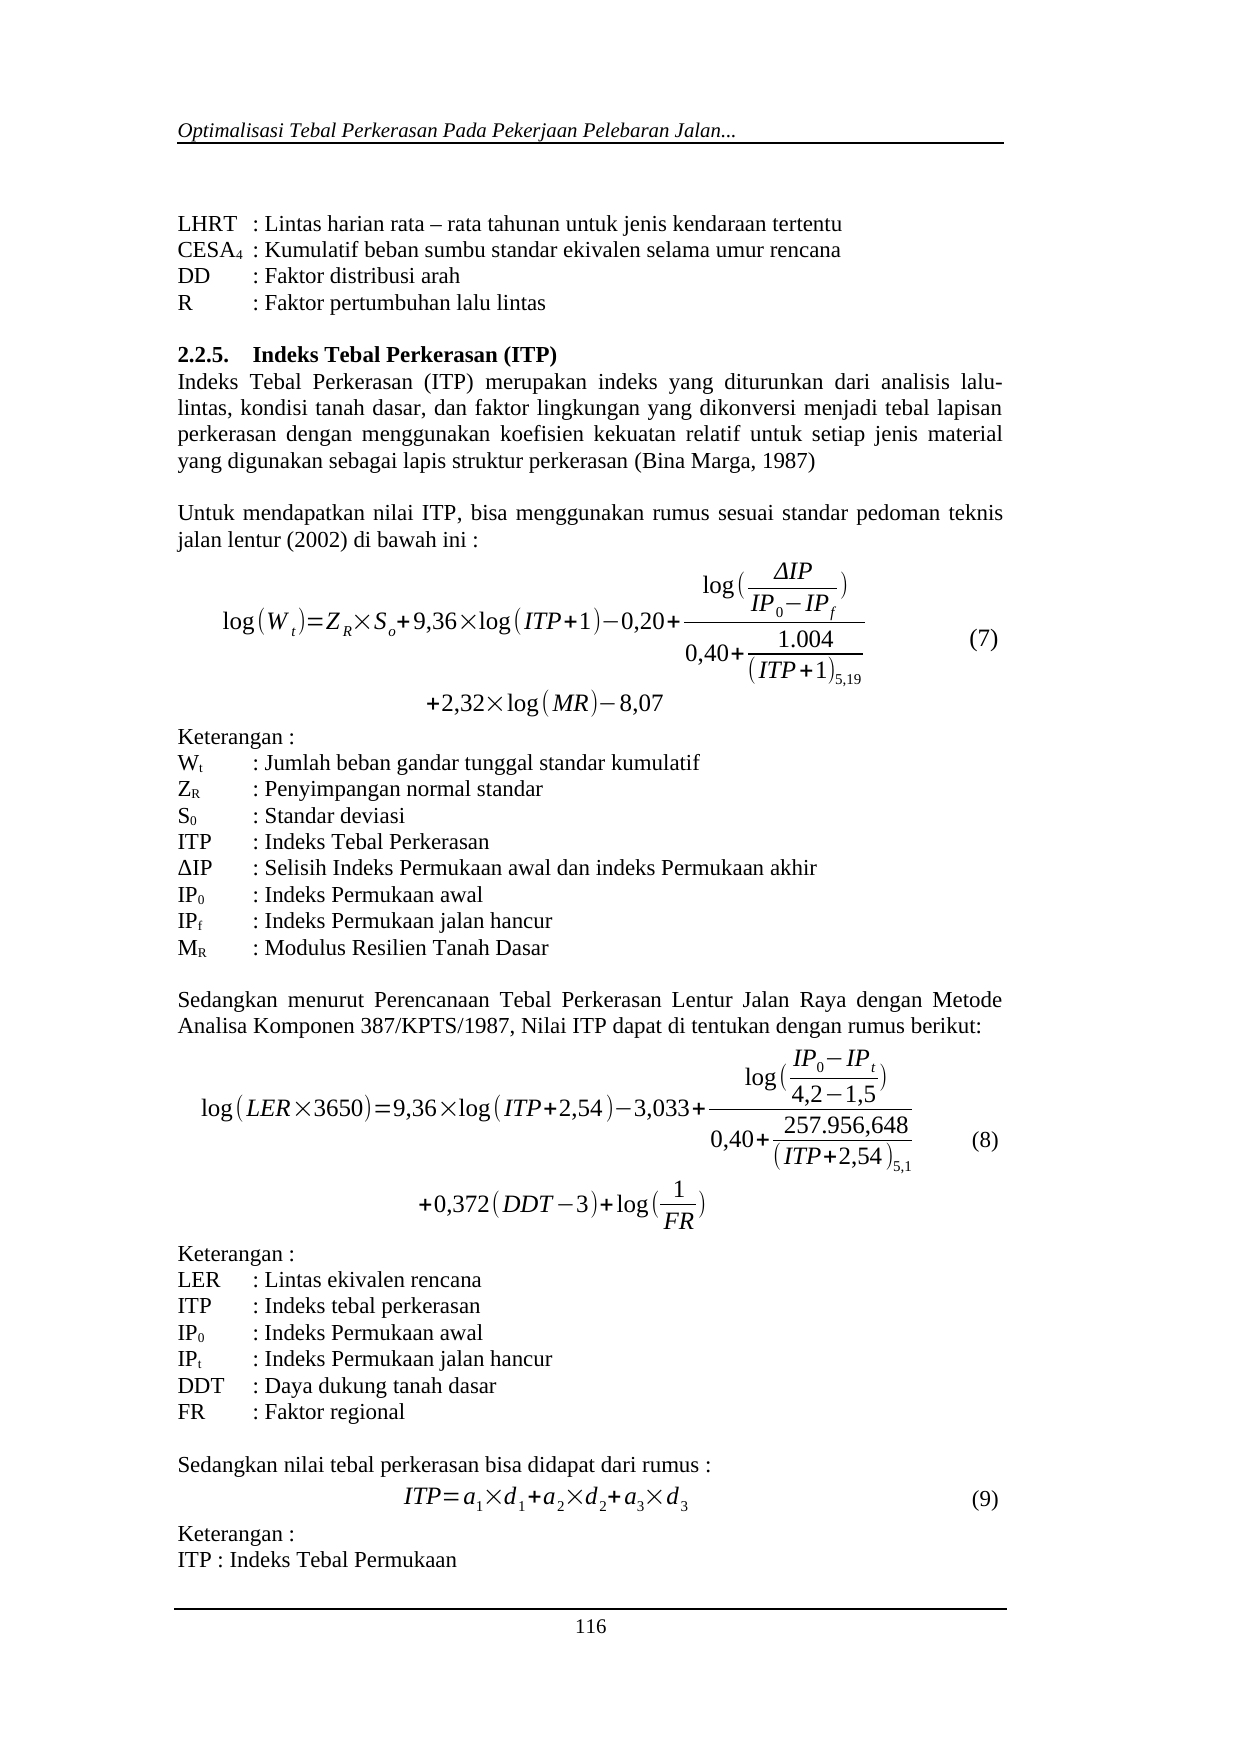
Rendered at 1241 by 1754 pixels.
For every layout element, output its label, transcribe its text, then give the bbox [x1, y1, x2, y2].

text ΔIP : Selisih Indeks Permukaan awal dan indeks Permukaan akhir [177, 854, 1004, 881]
text FR : Faktor regional [177, 1398, 1004, 1424]
text IPf : Indeks Permukaan jalan hancur [177, 907, 1004, 933]
text Keterangan : [177, 1520, 1004, 1546]
text DDT : Daya dukung tanah dasar [177, 1372, 1004, 1398]
table_header (9) [912, 1477, 1004, 1520]
table_header [177, 1039, 912, 1240]
table_header (7) [912, 552, 1004, 723]
text Sedangkan nilai tebal perkerasan bisa didapat dari rumus : [177, 1451, 1004, 1477]
text Sedangkan menurut Perencanaan Tebal Perkerasan Lentur Jalan Raya dengan Metode Analisa Komponen 387/KPTS/1987, Nilai ITP dapat di tentukan dengan rumus berikut: [177, 986, 1004, 1039]
text DD : Faktor distribusi arah [177, 262, 1004, 289]
text CESA4 : Kumulatif beban sumbu standar ekivalen selama umur rencana [177, 236, 1004, 262]
text IPt : Indeks Permukaan jalan hancur [177, 1345, 1004, 1372]
text LHRT : Lintas harian rata – rata tahunan untuk jenis kendaraan tertentu [177, 209, 1004, 236]
text R : Faktor pertumbuhan lalu lintas [177, 289, 1004, 315]
text IP0 : Indeks Permukaan awal [177, 881, 1004, 907]
text S0 : Standar deviasi [177, 802, 1004, 828]
text Keterangan : [177, 1240, 1004, 1266]
text Untuk mendapatkan nilai ITP, bisa menggunakan rumus sesuai standar pedoman teknis jalan lentur (2002) di bawah ini : [177, 499, 1004, 552]
text MR : Modulus Resilien Tanah Dasar [177, 933, 1004, 960]
text ITP : Indeks Tebal Permukaan [177, 1546, 1004, 1573]
text Wt : Jumlah beban gandar tunggal standar kumulatif [177, 749, 1004, 775]
table_header (8) [912, 1039, 1004, 1240]
list Indeks Tebal Perkerasan (ITP) [177, 341, 1004, 368]
text IP0 : Indeks Permukaan awal [177, 1319, 1004, 1345]
text Keterangan : [177, 723, 1004, 749]
table_header [177, 1477, 912, 1520]
text ITP : Indeks Tebal Perkerasan [177, 828, 1004, 854]
table_header [177, 552, 912, 723]
text ITP : Indeks tebal perkerasan [177, 1293, 1004, 1319]
text Indeks Tebal Perkerasan (ITP) merupakan indeks yang diturunkan dari analisis lalu-lintas, kondisi tanah dasar, dan faktor lingkungan yang dikonversi menjadi tebal lapisan perkerasan dengan menggunakan koefisien kekuatan relatif untuk setiap jenis material yang digunakan sebagai lapis struktur perkerasan (Bina Marga, 1987) [177, 368, 1004, 473]
text ZR : Penyimpangan normal standar [177, 775, 1004, 802]
text LER : Lintas ekivalen rencana [177, 1266, 1004, 1293]
